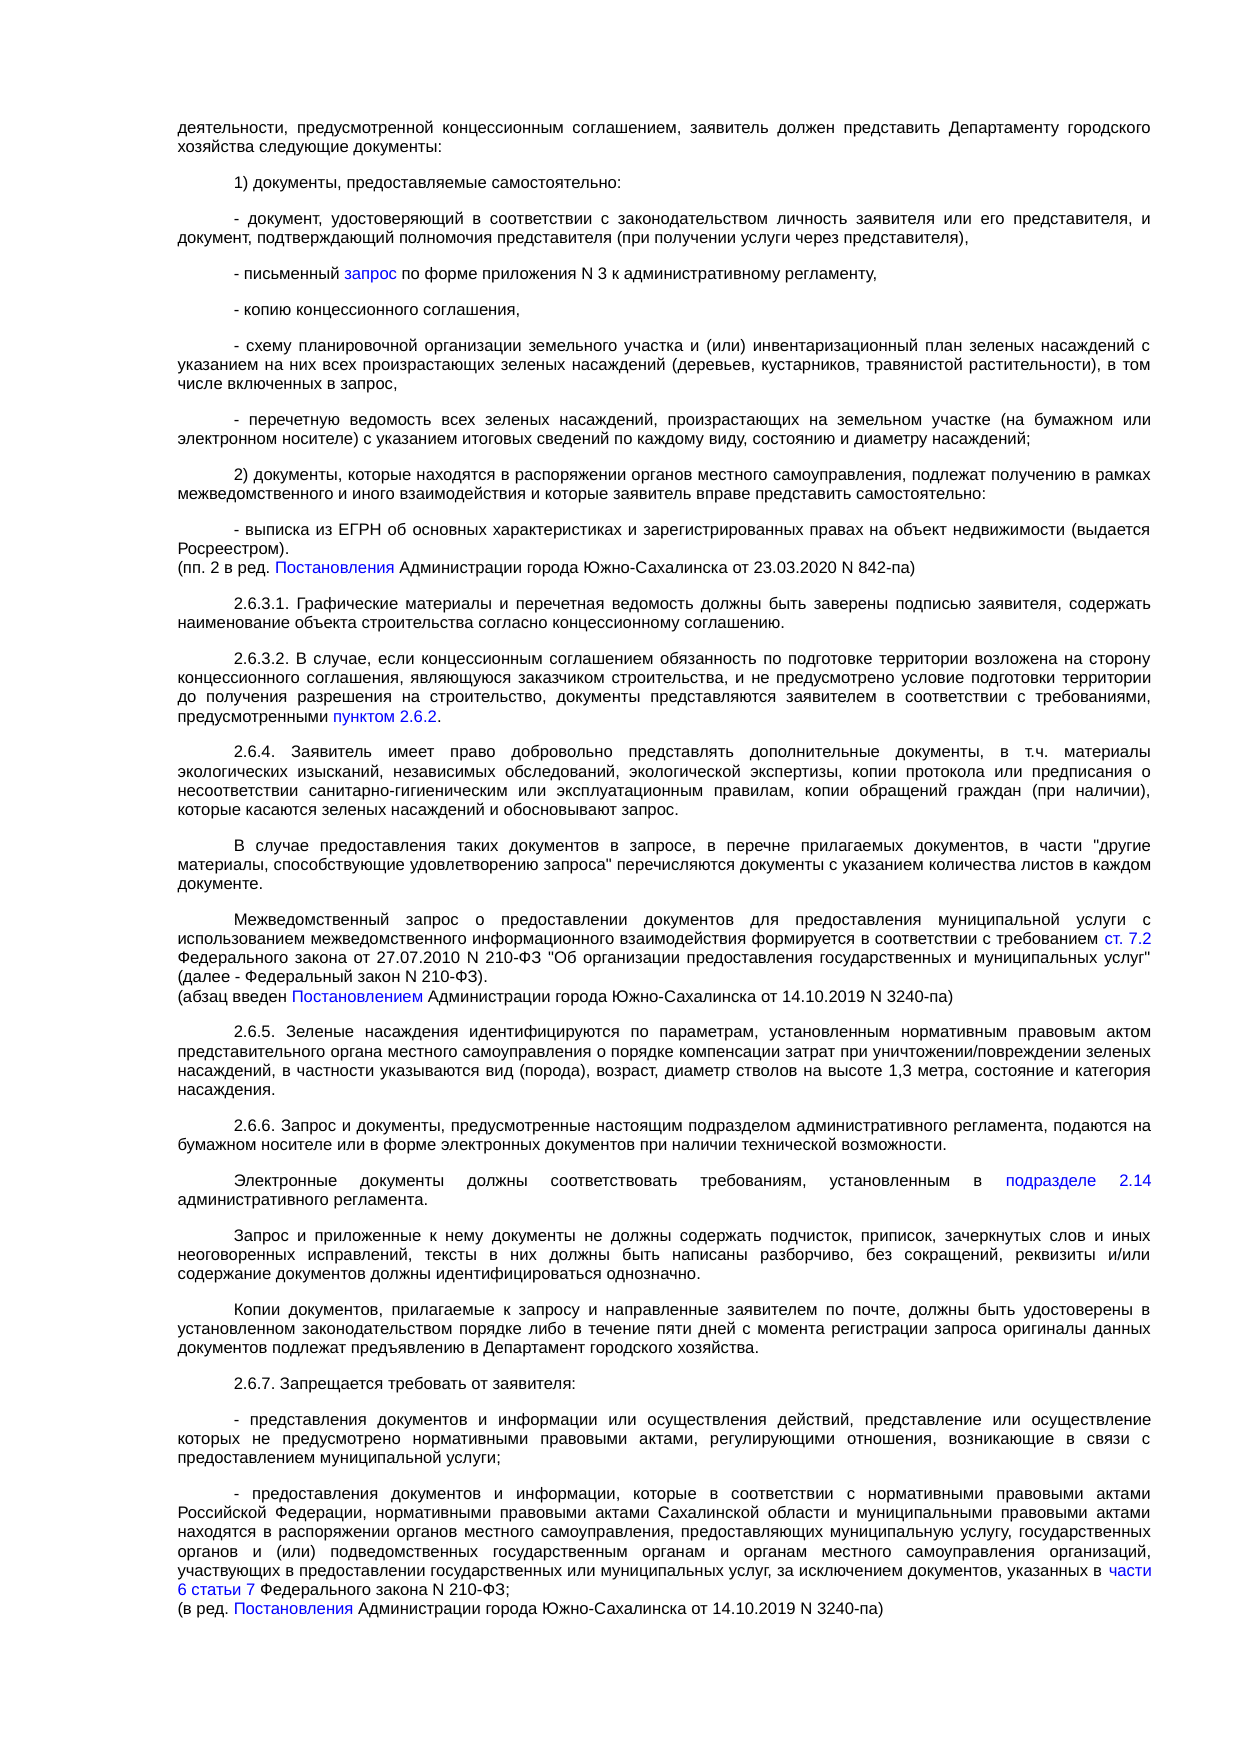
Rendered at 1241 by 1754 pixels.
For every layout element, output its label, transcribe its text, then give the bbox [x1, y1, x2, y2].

text 1) документы, предоставляемые самостоятельно: [177, 173, 1152, 192]
text (абзац введен Постановлением Администрации города Южно-Сахалинска от 14.10.2019 N 3240-па) [177, 986, 1152, 1006]
text 2.6.5. Зеленые насаждения идентифицируются по параметрам, установленным нормативным правовым актом представительного органа местного самоуправления о порядке компенсации затрат при уничтожении/повреждении зеленых насаждений, в частности указываются вид (порода), возраст, диаметр стволов на высоте 1,3 метра, состояние и категория насаждения. [177, 1022, 1152, 1099]
text Межведомственный запрос о предоставлении документов для предоставления муниципальной услуги с использованием межведомственного информационного взаимодействия формируется в соответствии с требованием ст. 7.2 Федерального закона от 27.07.2010 N 210-ФЗ "Об организации предоставления государственных и муниципальных услуг" (далее - Федеральный закон N 210-ФЗ). [177, 910, 1152, 986]
text - представления документов и информации или осуществления действий, представление или осуществление которых не предусмотрено нормативными правовыми актами, регулирующими отношения, возникающие в связи с предоставлением муниципальной услуги; [177, 1410, 1152, 1467]
text (пп. 2 в ред. Постановления Администрации города Южно-Сахалинска от 23.03.2020 N 842-па) [177, 558, 1152, 577]
text Электронные документы должны соответствовать требованиям, установленным в подразделе 2.14 административного регламента. [177, 1171, 1152, 1209]
text - предоставления документов и информации, которые в соответствии с нормативными правовыми актами Российской Федерации, нормативными правовыми актами Сахалинской области и муниципальными правовыми актами находятся в распоряжении органов местного самоуправления, предоставляющих муниципальную услугу, государственных органов и (или) подведомственных государственным органам и органам местного самоуправления организаций, участвующих в предоставлении государственных или муниципальных услуг, за исключением документов, указанных в части 6 статьи 7 Федерального закона N 210-ФЗ; [177, 1484, 1152, 1599]
text 2.6.3.2. В случае, если концессионным соглашением обязанность по подготовке территории возложена на сторону концессионного соглашения, являющуюся заказчиком строительства, и не предусмотрено условие подготовки территории до получения разрешения на строительство, документы представляются заявителем в соответствии с требованиями, предусмотренными пунктом 2.6.2. [177, 649, 1152, 726]
text деятельности, предусмотренной концессионным соглашением, заявитель должен представить Департаменту городского хозяйства следующие документы: [177, 118, 1152, 156]
text - письменный запрос по форме приложения N 3 к административному регламенту, [177, 264, 1152, 283]
text 2) документы, которые находятся в распоряжении органов местного самоуправления, подлежат получению в рамках межведомственного и иного взаимодействия и которые заявитель вправе представить самостоятельно: [177, 465, 1152, 503]
text 2.6.7. Запрещается требовать от заявителя: [177, 1374, 1152, 1393]
text - документ, удостоверяющий в соответствии с законодательством личность заявителя или его представителя, и документ, подтверждающий полномочия представителя (при получении услуги через представителя), [177, 209, 1152, 247]
text В случае предоставления таких документов в запросе, в перечне прилагаемых документов, в части "другие материалы, способствующие удовлетворению запроса" перечисляются документы с указанием количества листов в каждом документе. [177, 836, 1152, 893]
text - копию концессионного соглашения, [177, 300, 1152, 319]
text (в ред. Постановления Администрации города Южно-Сахалинска от 14.10.2019 N 3240-па) [177, 1599, 1152, 1618]
text - схему планировочной организации земельного участка и (или) инвентаризационный план зеленых насаждений с указанием на них всех произрастающих зеленых насаждений (деревьев, кустарников, травянистой растительности), в том числе включенных в запрос, [177, 336, 1152, 393]
text - перечетную ведомость всех зеленых насаждений, произрастающих на земельном участке (на бумажном или электронном носителе) с указанием итоговых сведений по каждому виду, состоянию и диаметру насаждений; [177, 410, 1152, 448]
text Копии документов, прилагаемые к запросу и направленные заявителем по почте, должны быть удостоверены в установленном законодательством порядке либо в течение пяти дней с момента регистрации запроса оригиналы данных документов подлежат предъявлению в Департамент городского хозяйства. [177, 1300, 1152, 1357]
text 2.6.4. Заявитель имеет право добровольно представлять дополнительные документы, в т.ч. материалы экологических изысканий, независимых обследований, экологической экспертизы, копии протокола или предписания о несоответствии санитарно-гигиеническим или эксплуатационным правилам, копии обращений граждан (при наличии), которые касаются зеленых насаждений и обосновывают запрос. [177, 742, 1152, 819]
text - выписка из ЕГРН об основных характеристиках и зарегистрированных правах на объект недвижимости (выдается Росреестром). [177, 520, 1152, 558]
text 2.6.6. Запрос и документы, предусмотренные настоящим подразделом административного регламента, подаются на бумажном носителе или в форме электронных документов при наличии технической возможности. [177, 1116, 1152, 1154]
text Запрос и приложенные к нему документы не должны содержать подчисток, приписок, зачеркнутых слов и иных неоговоренных исправлений, тексты в них должны быть написаны разборчиво, без сокращений, реквизиты и/или содержание документов должны идентифицироваться однозначно. [177, 1226, 1152, 1283]
text 2.6.3.1. Графические материалы и перечетная ведомость должны быть заверены подписью заявителя, содержать наименование объекта строительства согласно концессионному соглашению. [177, 594, 1152, 632]
